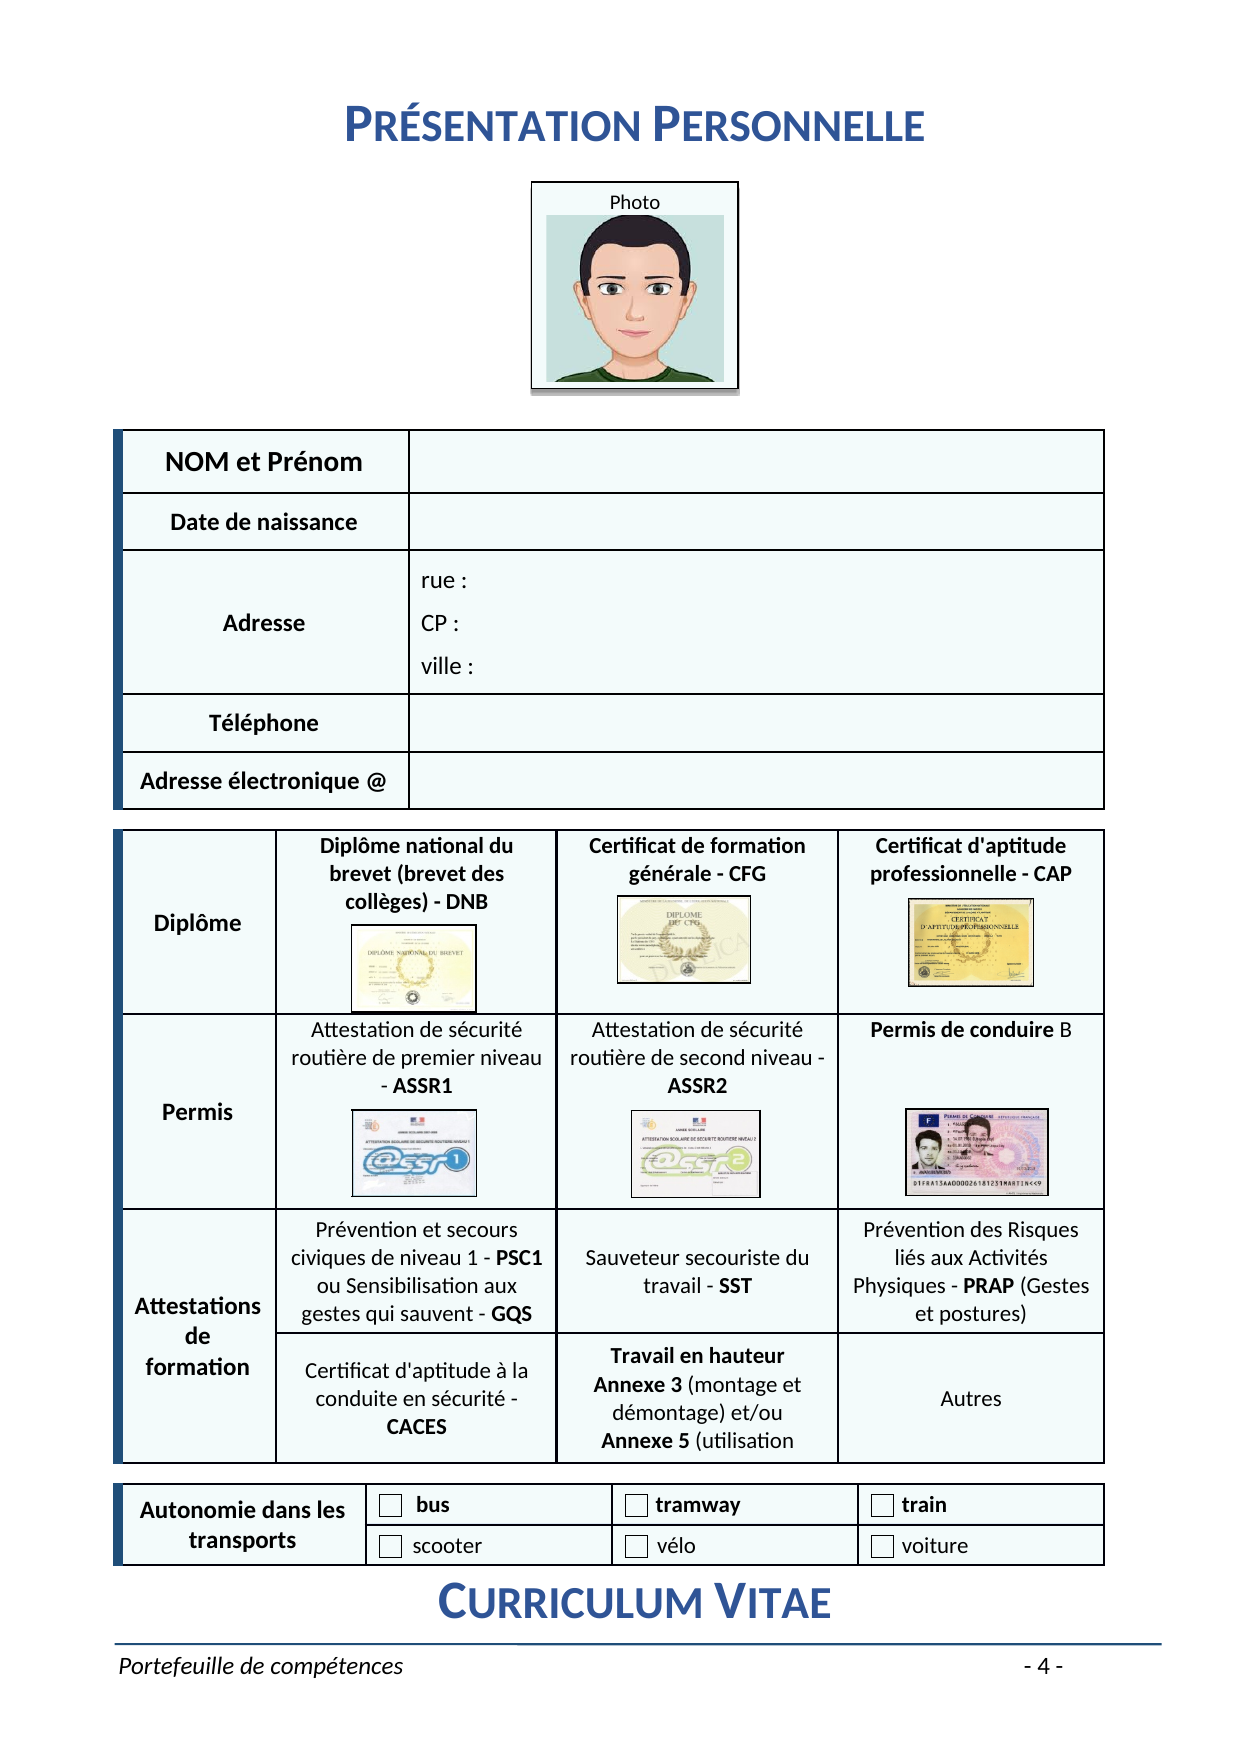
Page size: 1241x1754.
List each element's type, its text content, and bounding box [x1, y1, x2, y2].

table_header [410, 431, 1103, 492]
table_cell [410, 753, 1103, 808]
table_header bus [367, 1485, 611, 1523]
table_cell Attestations de formation [123, 1210, 275, 1462]
table_cell Adresse électronique @ [123, 753, 408, 808]
picture [546, 215, 724, 382]
text Photo [546, 189, 723, 215]
table_cell [410, 494, 1103, 549]
table_header Certificat de formation générale - CFG [558, 831, 837, 1013]
table_cell scooter [367, 1526, 611, 1564]
table_cell Attestation de sécurité routière de premier niveau - ASSR1 [277, 1015, 555, 1208]
table_cell Prévention et secours civiques de niveau 1 - PSC1 ou Sensibilisation aux gestes qui sauvent - GQS [277, 1210, 555, 1332]
list PRÉSENTATION PERSONNELLE [118, 89, 1152, 155]
table_cell Permis [123, 1015, 275, 1208]
table_cell voiture [859, 1526, 1103, 1564]
table_cell Autres [839, 1334, 1103, 1462]
table_cell Sauveteur secouriste du travail - SST [558, 1210, 837, 1332]
table_cell Prévention des Risques liés aux Activités Physiques - PRAP (Gestes et postures) [839, 1210, 1103, 1332]
table_cell [410, 695, 1103, 751]
table_header NOM et Prénom [123, 431, 408, 492]
table_cell Permis de conduire B [839, 1015, 1103, 1208]
table_cell Certificat d'aptitude à la conduite en sécurité - CACES [277, 1334, 555, 1462]
picture [352, 926, 475, 1011]
table_header Diplôme [123, 831, 275, 1013]
table_cell Date de naissance [123, 494, 408, 549]
picture [909, 899, 1033, 986]
table_cell rue : CP : ville : [410, 551, 1103, 693]
table_cell Attestation de sécurité routière de second niveau - ASSR2 [558, 1015, 837, 1208]
picture [907, 1110, 1047, 1195]
picture [632, 1111, 759, 1197]
table_cell Téléphone [123, 695, 408, 751]
table_cell Travail en hauteur Annexe 3 (montage et démontage) et/ou Annexe 5 (utilisation [558, 1334, 837, 1462]
table_header train [859, 1485, 1103, 1523]
picture [353, 1111, 476, 1196]
table_header Autonomie dans les transports [123, 1485, 365, 1564]
picture [618, 897, 750, 982]
table_cell Adresse [123, 551, 408, 693]
text CURRICULUM VITAE [118, 1566, 1152, 1632]
table_header Diplôme national du brevet (brevet des collèges) - DNB [277, 831, 555, 1013]
text 5 [1108, 1705, 1148, 1739]
table_header Certificat d'aptitude professionnelle - CAP [839, 831, 1103, 1013]
table_header tramway [613, 1485, 857, 1523]
table_cell vélo [613, 1526, 857, 1564]
